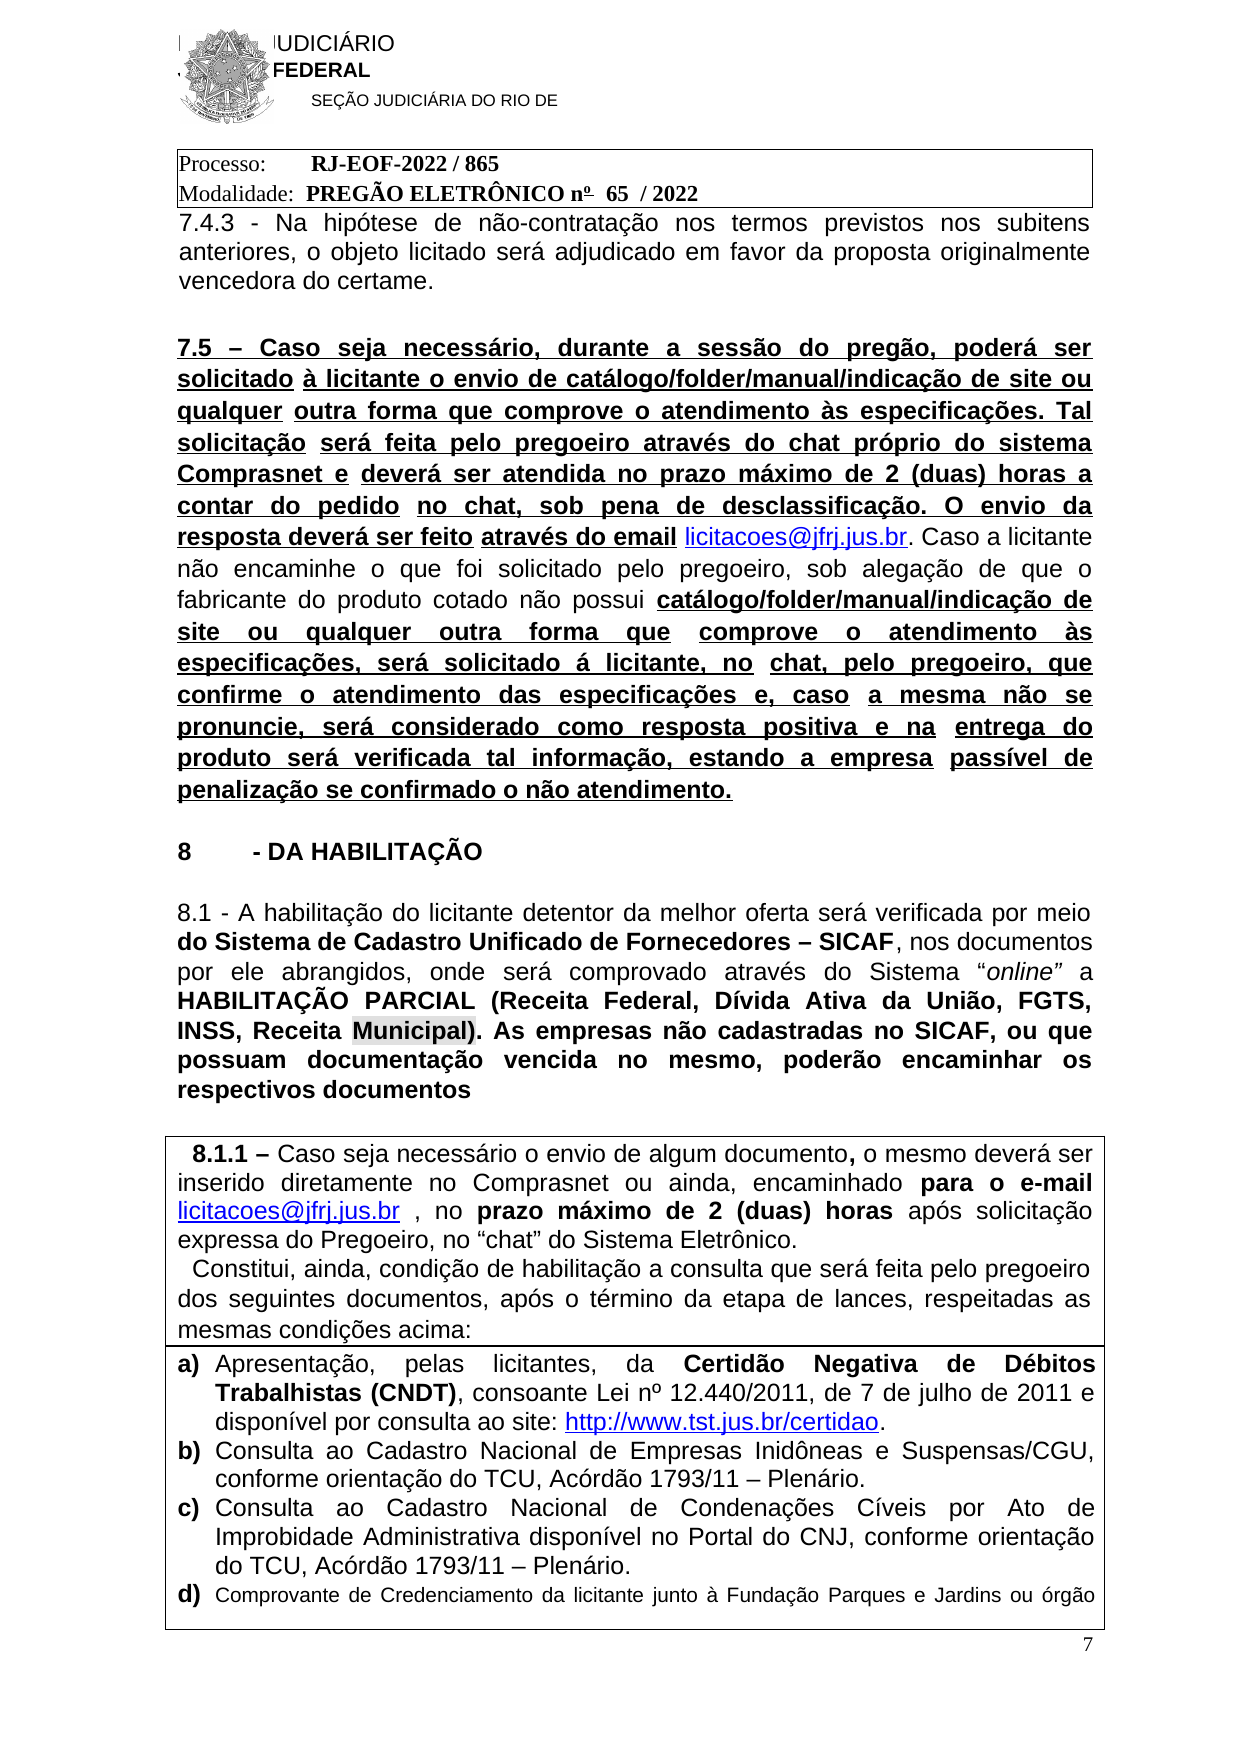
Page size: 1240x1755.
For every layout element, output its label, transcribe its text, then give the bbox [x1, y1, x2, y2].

text 7.4.3 - Na hipótese de não-contratação nos termos previstos nos subitens anteriores, o objeto licitado será adjudicado em favor da proposta originalmente vencedora do certame. [179, 208, 1092, 295]
subtitle - DA HABILITAÇÃO [177, 837, 1093, 866]
text 8.1 - A habilitação do licitante detentor da melhor oferta será verificada por meio do Sistema de Cadastro Unificado de Fornecedores – SICAF, nos documentos por ele abrangidos, onde será comprovado através do Sistema “online” a HABILITAÇÃO PARCIAL (Receita Federal, Dívida Ativa da União, FGTS, INSS, Receita Municipal). As empresas não cadastradas no SICAF, ou que possuam documentação vencida no mesmo, poderão encaminhar os respectivos documentos [177, 898, 1093, 1104]
text solicitado à licitante o envio de catálogo/folder/manual/indicação de site ou qualquer outra forma que comprove o atendimento às especificações. Tal solicitação será feita pelo pregoeiro através do chat próprio do sistema Comprasnet e deverá ser atendida no prazo máximo de 2 (duas) horas a contar do pedido no chat, sob pena de desclassificação. O envio da resposta deverá ser feito através do email licitacoes@jfrj.jus.br. Caso a licitante não encaminhe o que foi solicitado pelo pregoeiro, sob alegação de que o fabricante do produto cotado não possui catálogo/folder/manual/indicação de site ou qualquer outra forma que comprove o atendimento às especificações, será solicitado á licitante, no chat, pelo pregoeiro, que confirme o atendimento das especificações e, caso a mesma não se pronuncie, será considerado como resposta positiva e na entrega do produto será verificada tal informação, estando a empresa passível de penalização se confirmado o não atendimento. [177, 359, 1093, 803]
table_cell Apresentação, pelas licitantes, da Certidão Negativa de Débitos Trabalhistas (CNDT), consoante Lei nº 12.440/2011, de 7 de julho de 2011 e disponível por consulta ao site: http://www.tst.jus.br/certidao. Consulta ao Cadastro Nacional de Empresas Inidôneas e Suspensas/CGU, conforme orientação do TCU, Acórdão 1793/11 – Plenário. Consulta ao Cadastro Nacional de Condenações Cíveis por Ato de Improbidade Administrativa disponível no Portal do CNJ, conforme orientação do TCU, Acórdão 1793/11 – Plenário. Comprovante de Credenciamento da licitante junto à Fundação Parques e Jardins ou órgão [204, 1347, 1104, 1628]
text 7.5 – Caso seja necessário, durante a sessão do pregão, poderá ser [177, 333, 1093, 358]
table_header 8.1.1 – Caso seja necessário o envio de algum documento, o mesmo deverá ser inserido diretamente no Comprasnet ou ainda, encaminhado para o e-mail licitacoes@jfrj.jus.br , no prazo máximo de 2 (duas) horas após solicitação expressa do Pregoeiro, no “chat” do Sistema Eletrônico. Constitui, ainda, condição de habilitação a consulta que será feita pelo pregoeiro dos seguintes documentos, após o término da etapa de lances, respeitadas as mesmas condições acima: [166, 1137, 1104, 1345]
table_cell [166, 1347, 203, 1628]
